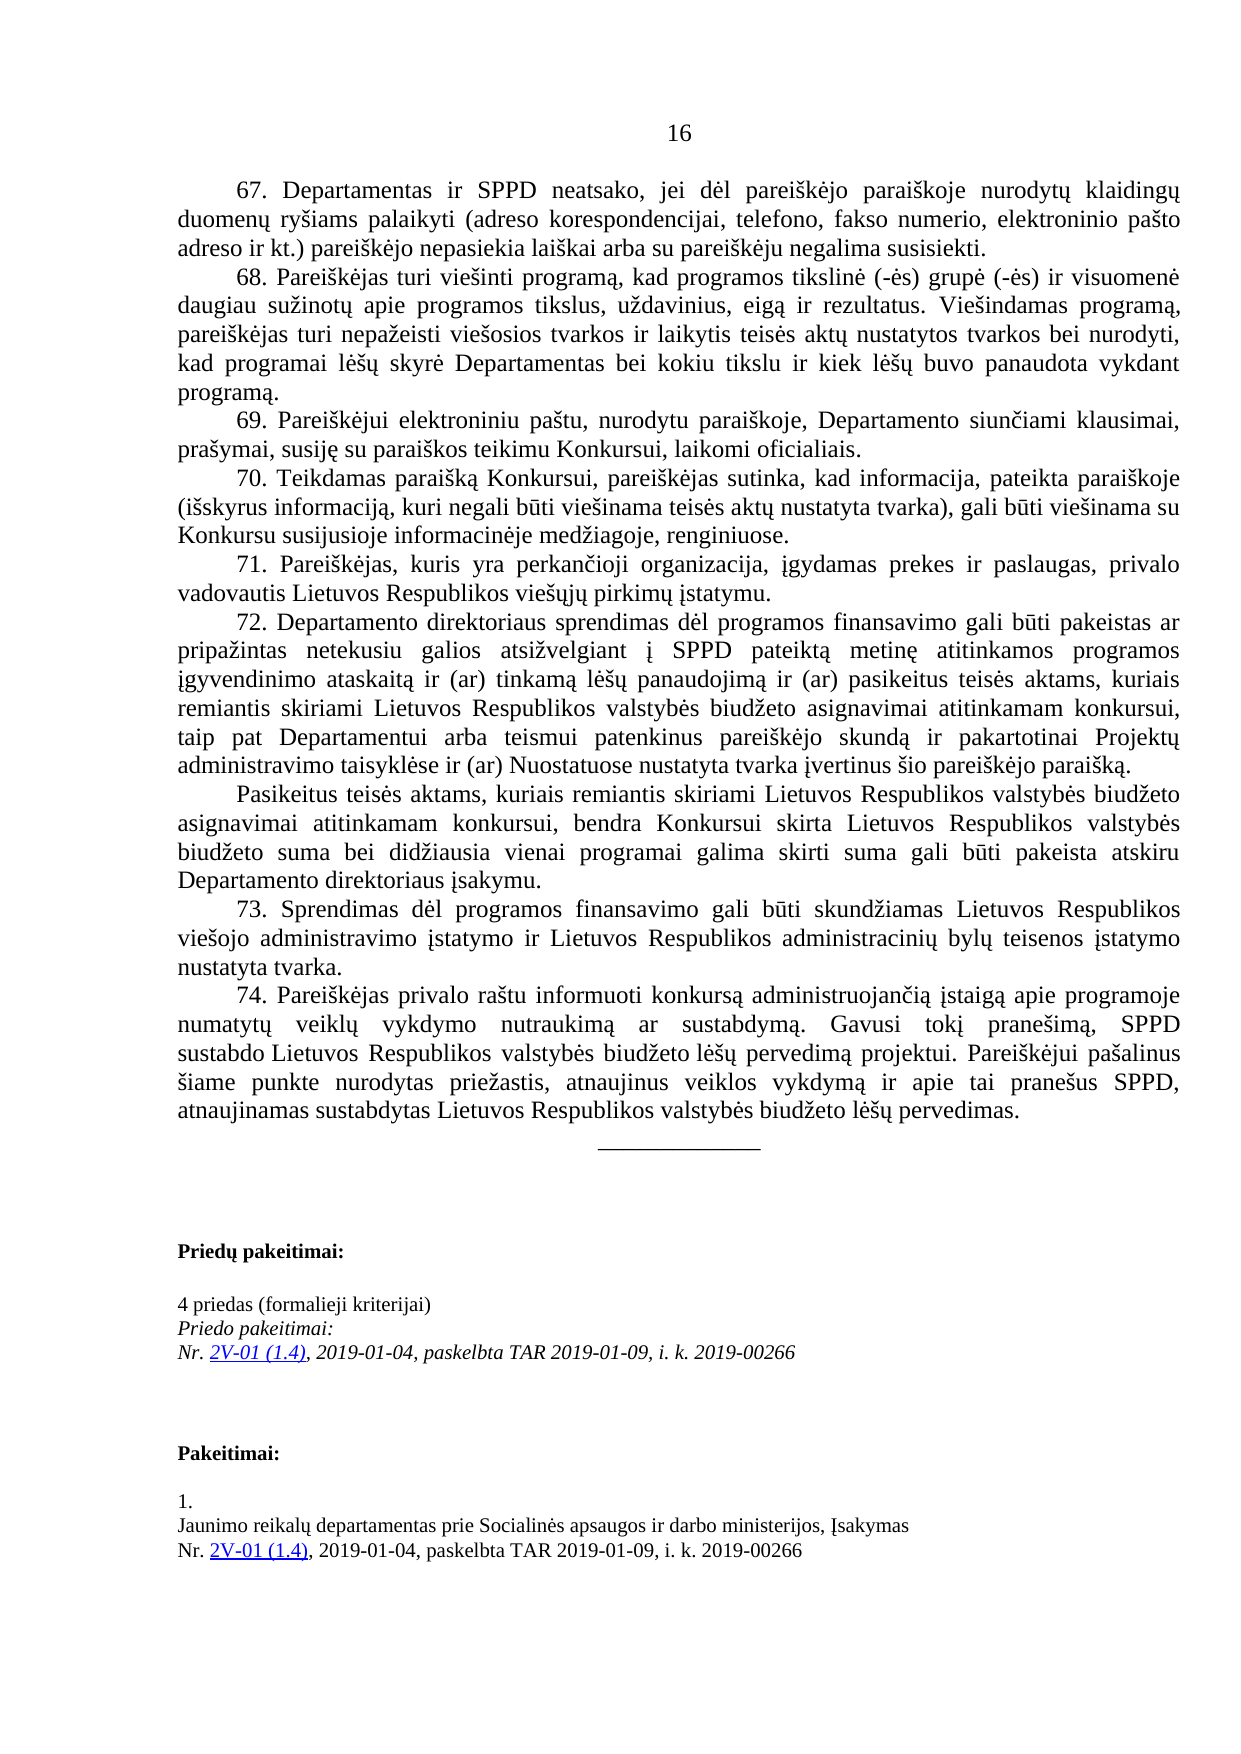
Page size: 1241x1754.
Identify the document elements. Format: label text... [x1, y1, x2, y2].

text Pasikeitus teisės aktams, kuriais remiantis skiriami Lietuvos Respublikos valstybės biudžeto asignavimai atitinkamam konkursui, bendra Konkursui skirta Lietuvos Respublikos valstybės biudžeto suma bei didžiausia vienai programai galima skirti suma gali būti pakeista atskiru Departamento direktoriaus įsakymu. [177, 779, 1181, 894]
text 71. Pareiškėjas, kuris yra perkančioji organizacija, įgydamas prekes ir paslaugas, privalo vadovautis Lietuvos Respublikos viešųjų pirkimų įstatymu. [177, 549, 1181, 607]
text 4 priedas (formalieji kriterijai) [177, 1292, 1181, 1316]
text 67. Departamentas ir SPPD neatsako, jei dėl pareiškėjo paraiškoje nurodytų klaidingų duomenų ryšiams palaikyti (adreso korespondencijai, telefono, fakso numerio, elektroninio pašto adreso ir kt.) pareiškėjo nepasiekia laiškai arba su pareiškėju negalima susisiekti. [177, 176, 1181, 262]
text 72. Departamento direktoriaus sprendimas dėl programos finansavimo gali būti pakeistas ar pripažintas netekusiu galios atsižvelgiant į SPPD pateiktą metinę atitinkamos programos įgyvendinimo ataskaitą ir (ar) tinkamą lėšų panaudojimą ir (ar) pasikeitus teisės aktams, kuriais remiantis skiriami Lietuvos Respublikos valstybės biudžeto asignavimai atitinkamam konkursui, taip pat Departamentui arba teismui patenkinus pareiškėjo skundą ir pakartotinai Projektų administravimo taisyklėse ir (ar) Nuostatuose nustatyta tvarka įvertinus šio pareiškėjo paraišką. [177, 607, 1181, 779]
text 68. Pareiškėjas turi viešinti programą, kad programos tikslinė (-ės) grupė (-ės) ir visuomenė daugiau sužinotų apie programos tikslus, uždavinius, eigą ir rezultatus. Viešindamas programą, pareiškėjas turi nepažeisti viešosios tvarkos ir laikytis teisės aktų nustatytos tvarkos bei nurodyti, kad programai lėšų skyrė Departamentas bei kokiu tikslu ir kiek lėšų buvo panaudota vykdant programą. [177, 262, 1181, 406]
text Nr. 2V-01 (1.4), 2019-01-04, paskelbta TAR 2019-01-09, i. k. 2019-00266 [177, 1340, 1181, 1364]
text Nr. 2V-01 (1.4), 2019-01-04, paskelbta TAR 2019-01-09, i. k. 2019-00266 [177, 1537, 1181, 1562]
text 1. [177, 1489, 1181, 1513]
text Pakeitimai: [177, 1441, 1181, 1465]
text _____________ [177, 1124, 1181, 1153]
text Priedo pakeitimai: [177, 1316, 1181, 1340]
text 70. Teikdamas paraišką Konkursui, pareiškėjas sutinka, kad informacija, pateikta paraiškoje (išskyrus informaciją, kuri negali būti viešinama teisės aktų nustatyta tvarka), gali būti viešinama su Konkursu susijusioje informacinėje medžiagoje, renginiuose. [177, 463, 1181, 549]
text Priedų pakeitimai: [177, 1239, 1181, 1263]
text 74. Pareiškėjas privalo raštu informuoti konkursą administruojančią įstaigą apie programoje numatytų veiklų vykdymo nutraukimą ar sustabdymą. Gavusi tokį pranešimą, SPPD sustabdo Lietuvos Respublikos valstybės biudžeto lėšų pervedimą projektui. Pareiškėjui pašalinus šiame punkte nurodytas priežastis, atnaujinus veiklos vykdymą ir apie tai pranešus SPPD, atnaujinamas sustabdytas Lietuvos Respublikos valstybės biudžeto lėšų pervedimas. [177, 981, 1181, 1124]
text 73. Sprendimas dėl programos finansavimo gali būti skundžiamas Lietuvos Respublikos viešojo administravimo įstatymo ir Lietuvos Respublikos administracinių bylų teisenos įstatymo nustatyta tvarka. [177, 894, 1181, 981]
text Jaunimo reikalų departamentas prie Socialinės apsaugos ir darbo ministerijos, Įsakymas [177, 1513, 1181, 1537]
text 69. Pareiškėjui elektroniniu paštu, nurodytu paraiškoje, Departamento siunčiami klausimai, prašymai, susiję su paraiškos teikimu Konkursui, laikomi oficialiais. [177, 406, 1181, 463]
